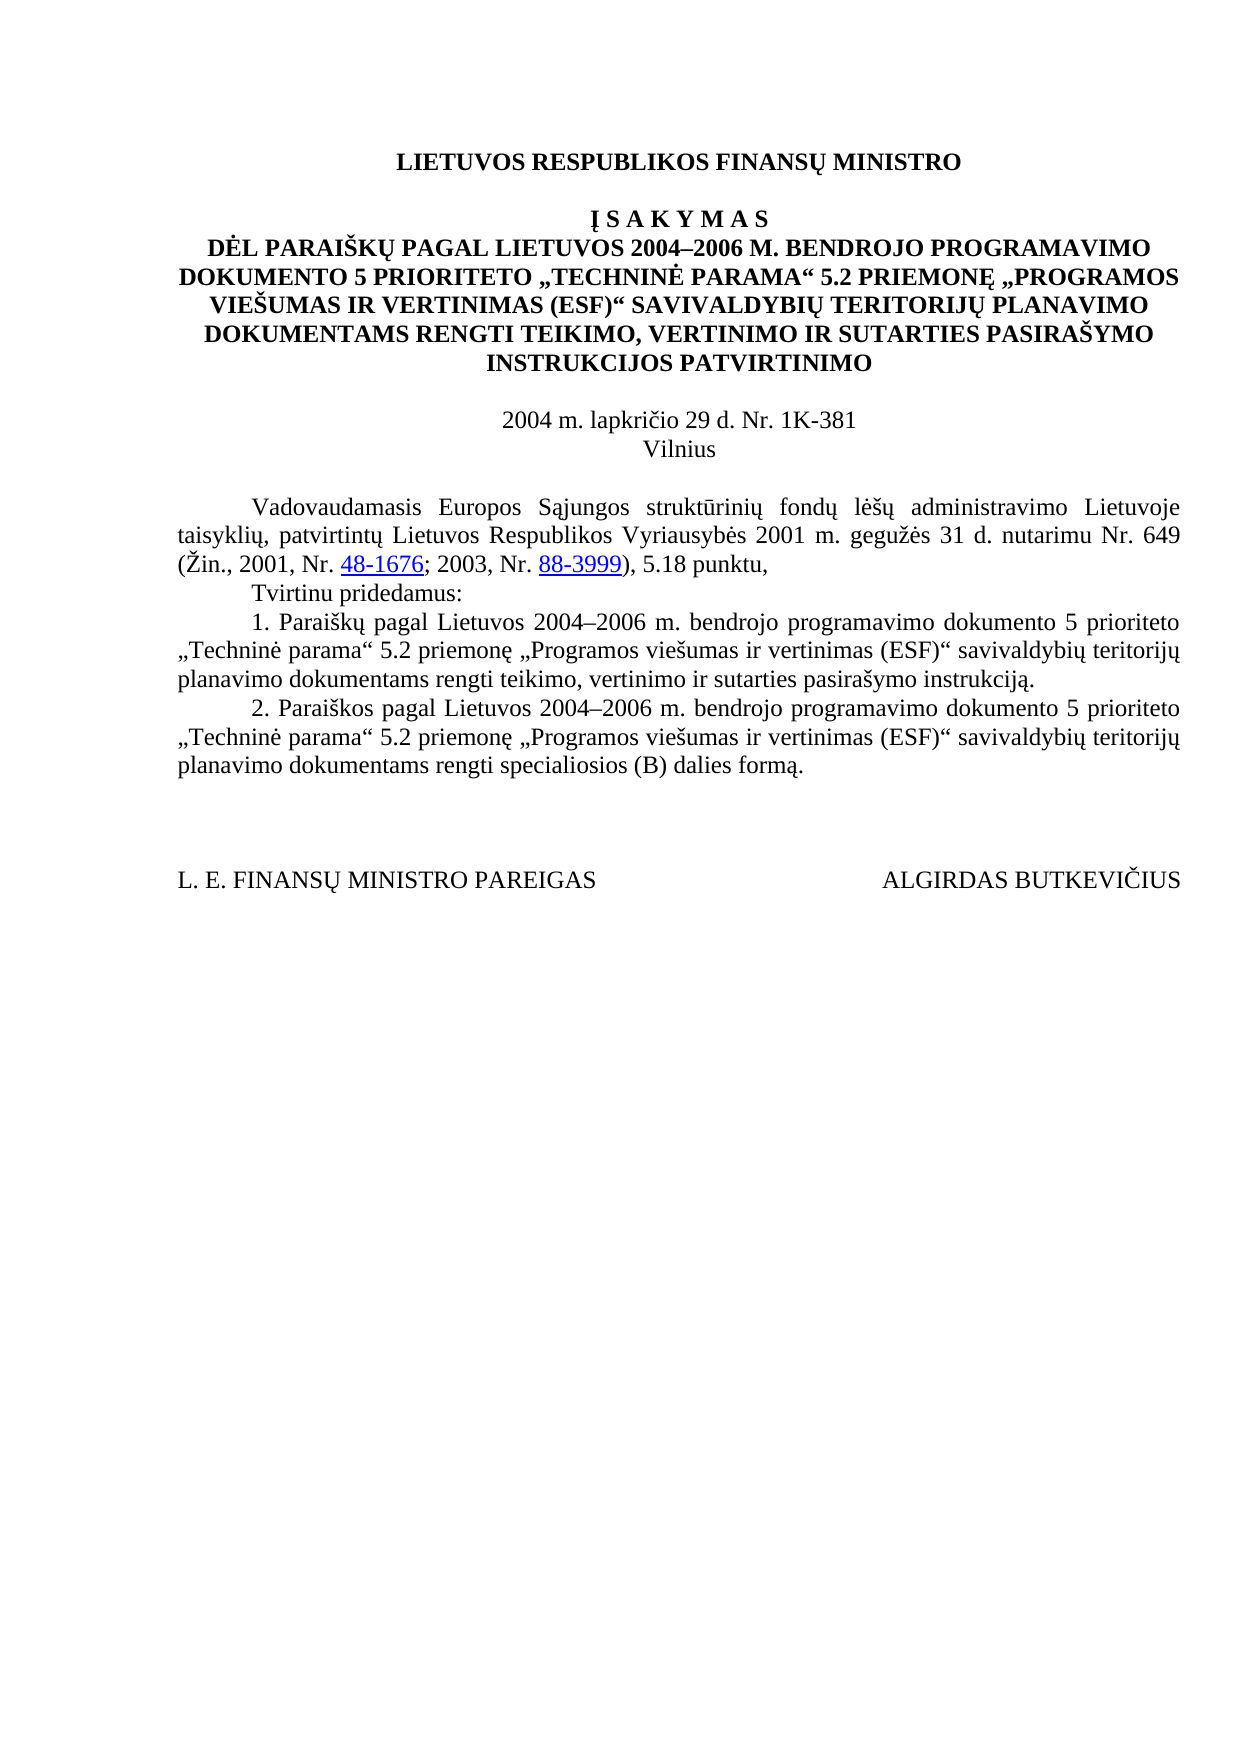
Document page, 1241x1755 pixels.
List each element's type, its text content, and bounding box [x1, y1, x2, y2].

text 2. Paraiškos pagal Lietuvos 2004–2006 m. bendrojo programavimo dokumento 5 prioriteto „Techninė parama“ 5.2 priemonę „Programos viešumas ir vertinimas (ESF)“ savivaldybių teritorijų planavimo dokumentams rengti specialiosios (B) dalies formą. [177, 693, 1181, 779]
text 2004 m. lapkričio 29 d. Nr. 1K-381 [177, 406, 1181, 434]
text DĖL PARAIŠKŲ PAGAL LIETUVOS 2004–2006 M. BENDROJO PROGRAMAVIMO DOKUMENTO 5 PRIORITETO „TECHNINĖ PARAMA“ 5.2 PRIEMONĘ „PROGRAMOS VIEŠUMAS IR VERTINIMAS (ESF)“ SAVIVALDYBIŲ TERITORIJŲ PLANAVIMO DOKUMENTAMS RENGTI TEIKIMO, VERTINIMO IR SUTARTIES PASIRAŠYMO INSTRUKCIJOS PATVIRTINIMO [177, 233, 1181, 377]
text LIETUVOS RESPUBLIKOS FINANSŲ MINISTRO [177, 147, 1181, 176]
text Į S A K Y M A S [177, 204, 1181, 233]
text Vilnius [177, 434, 1181, 463]
text Vadovaudamasis Europos Sąjungos struktūrinių fondų lėšų administravimo Lietuvoje taisyklių, patvirtintų Lietuvos Respublikos Vyriausybės 2001 m. gegužės 31 d. nutarimu Nr. 649 (Žin., 2001, Nr. 48-1676; 2003, Nr. 88-3999), 5.18 punktu, [177, 492, 1181, 578]
text Tvirtinu pridedamus: [177, 578, 1181, 607]
text 1. Paraiškų pagal Lietuvos 2004–2006 m. bendrojo programavimo dokumento 5 prioriteto „Techninė parama“ 5.2 priemonę „Programos viešumas ir vertinimas (ESF)“ savivaldybių teritorijų planavimo dokumentams rengti teikimo, vertinimo ir sutarties pasirašymo instrukciją. [177, 607, 1181, 693]
text L. E. FINANSŲ MINISTRO PAREIGAS ALGIRDAS BUTKEVIČIUS [177, 866, 1181, 894]
